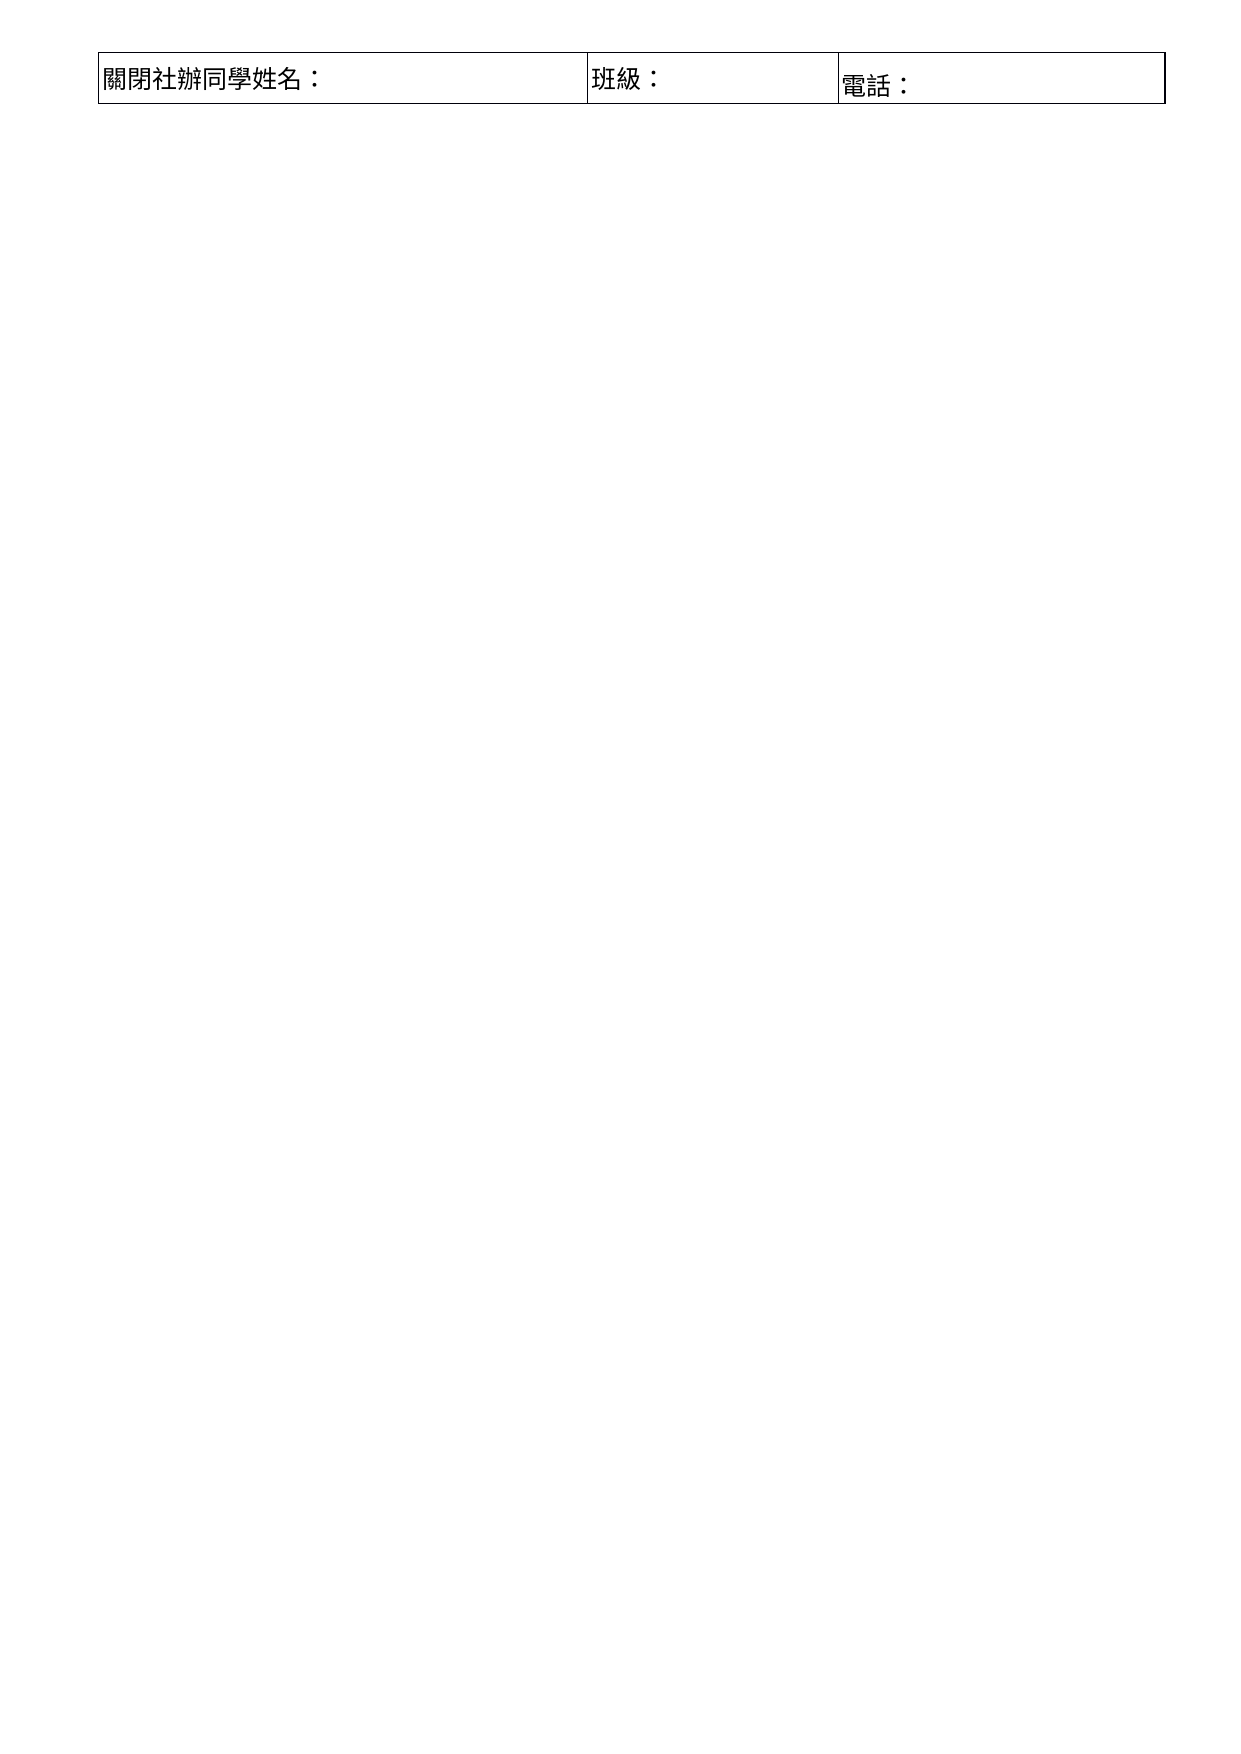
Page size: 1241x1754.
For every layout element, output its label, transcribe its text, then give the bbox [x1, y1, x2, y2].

table_cell 電話： [839, 53, 1164, 103]
table_cell 班級： [588, 53, 838, 103]
table_cell 關閉社辦同學姓名： [99, 53, 587, 103]
